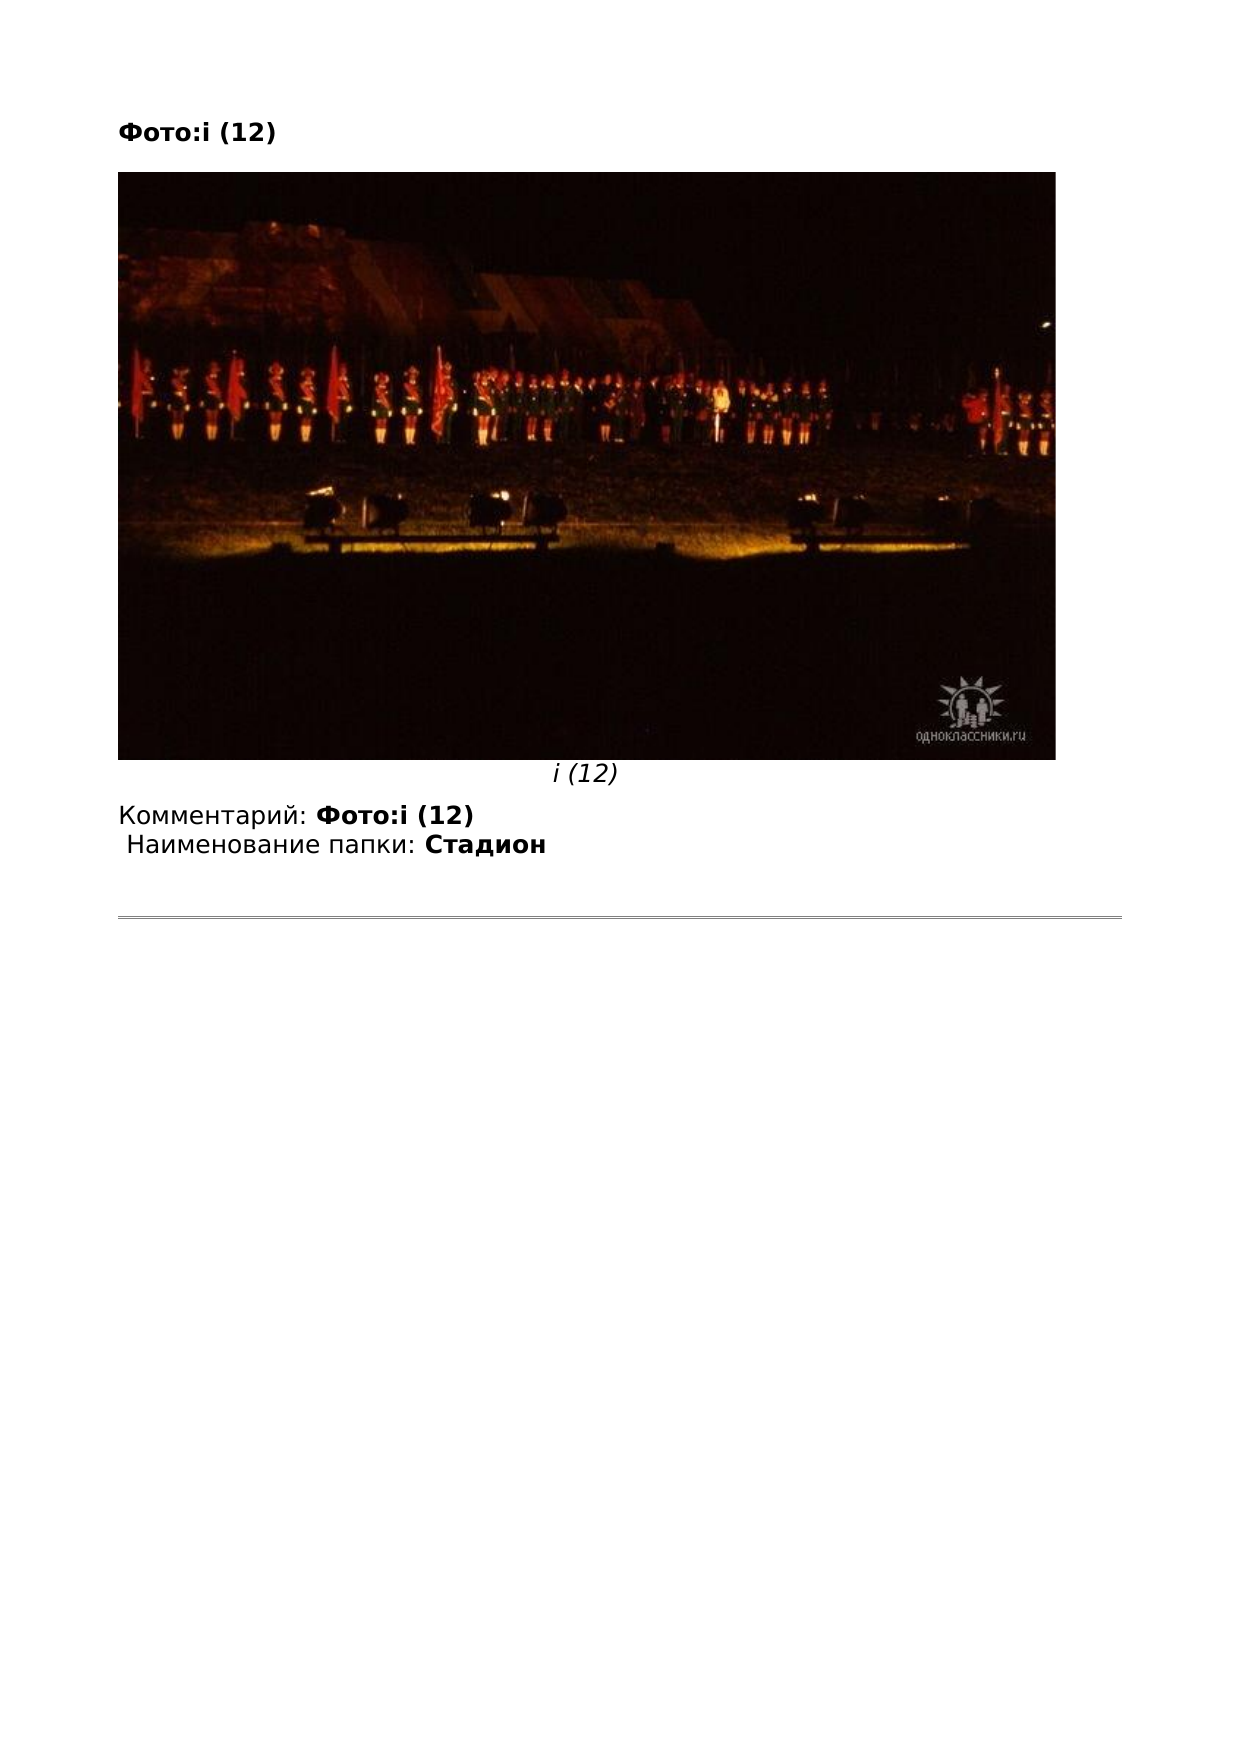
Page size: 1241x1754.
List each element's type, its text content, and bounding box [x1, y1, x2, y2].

subtitle Фото:i (12) [118, 118, 1122, 147]
text i (12) [118, 760, 1056, 789]
text Комментарий: Фото:i (12) Наименование папки: Стадион [118, 801, 1122, 889]
picture [118, 172, 1056, 760]
